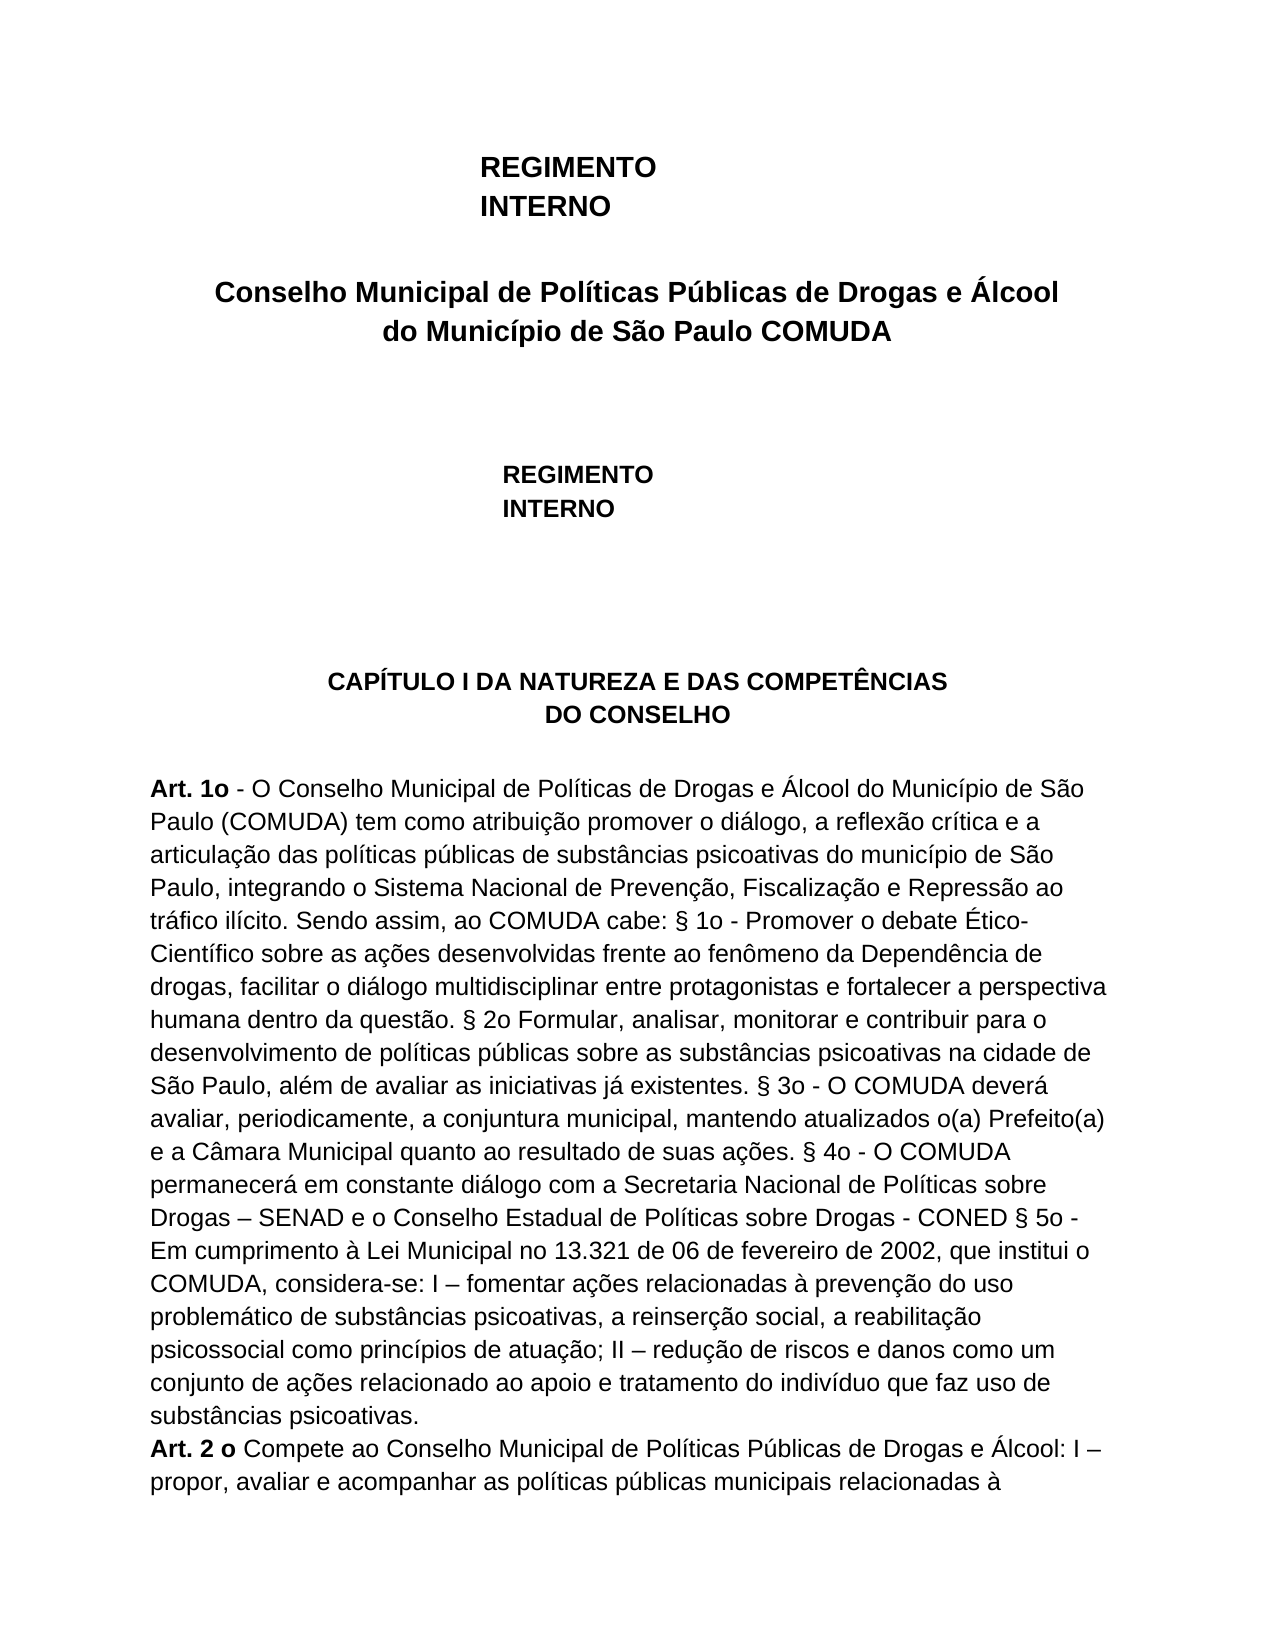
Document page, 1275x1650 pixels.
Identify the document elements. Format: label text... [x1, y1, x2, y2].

text CAPÍTULO I DA NATUREZA E DAS COMPETÊNCIAS DO CONSELHO [305, 667, 970, 729]
text Art. 2 o Compete ao Conselho Municipal de Políticas Públicas de Drogas e Álcool: I – propor, avaliar e acompanhar as políticas públicas municipais relacionadas à [150, 1434, 1124, 1496]
text REGIMENTO INTERNO [502, 461, 773, 522]
text REGIMENTO INTERNO [480, 150, 795, 222]
text Conselho Municipal de Políticas Públicas de Drogas e Álcool do Município de São Paulo COMUDA [193, 275, 1082, 347]
text Art. 1o - O Conselho Municipal de Políticas de Drogas e Álcool do Município de São Paulo (COMUDA) tem como atribuição promover o diálogo, a reflexão crítica e a articulação das políticas públicas de substâncias psicoativas do município de São Paulo, integrando o Sistema Nacional de Prevenção, Fiscalização e Repressão ao tráfico ilícito. Sendo assim, ao COMUDA cabe: § 1o - Promover o debate Ético-Científico sobre as ações desenvolvidas frente ao fenômeno da Dependência de drogas, facilitar o diálogo multidisciplinar entre protagonistas e fortalecer a perspectiva humana dentro da questão. § 2o Formular, analisar, monitorar e contribuir para o desenvolvimento de políticas públicas sobre as substâncias psicoativas na cidade de São Paulo, além de avaliar as iniciativas já existentes. § 3o - O COMUDA deverá avaliar, periodicamente, a conjuntura municipal, mantendo atualizados o(a) Prefeito(a) e a Câmara Municipal quanto ao resultado de suas ações. § 4o - O COMUDA permanecerá em constante diálogo com a Secretaria Nacional de Políticas sobre Drogas – SENAD e o Conselho Estadual de Políticas sobre Drogas - CONED § 5o - Em cumprimento à Lei Municipal no 13.321 de 06 de fevereiro de 2002, que institui o COMUDA, considera-se: I – fomentar ações relacionadas à prevenção do uso problemático de substâncias psicoativas, a reinserção social, a reabilitação psicossocial como princípios de atuação; II – redução de riscos e danos como um conjunto de ações relacionado ao apoio e tratamento do indivíduo que faz uso de substâncias psicoativas. [150, 774, 1124, 1430]
